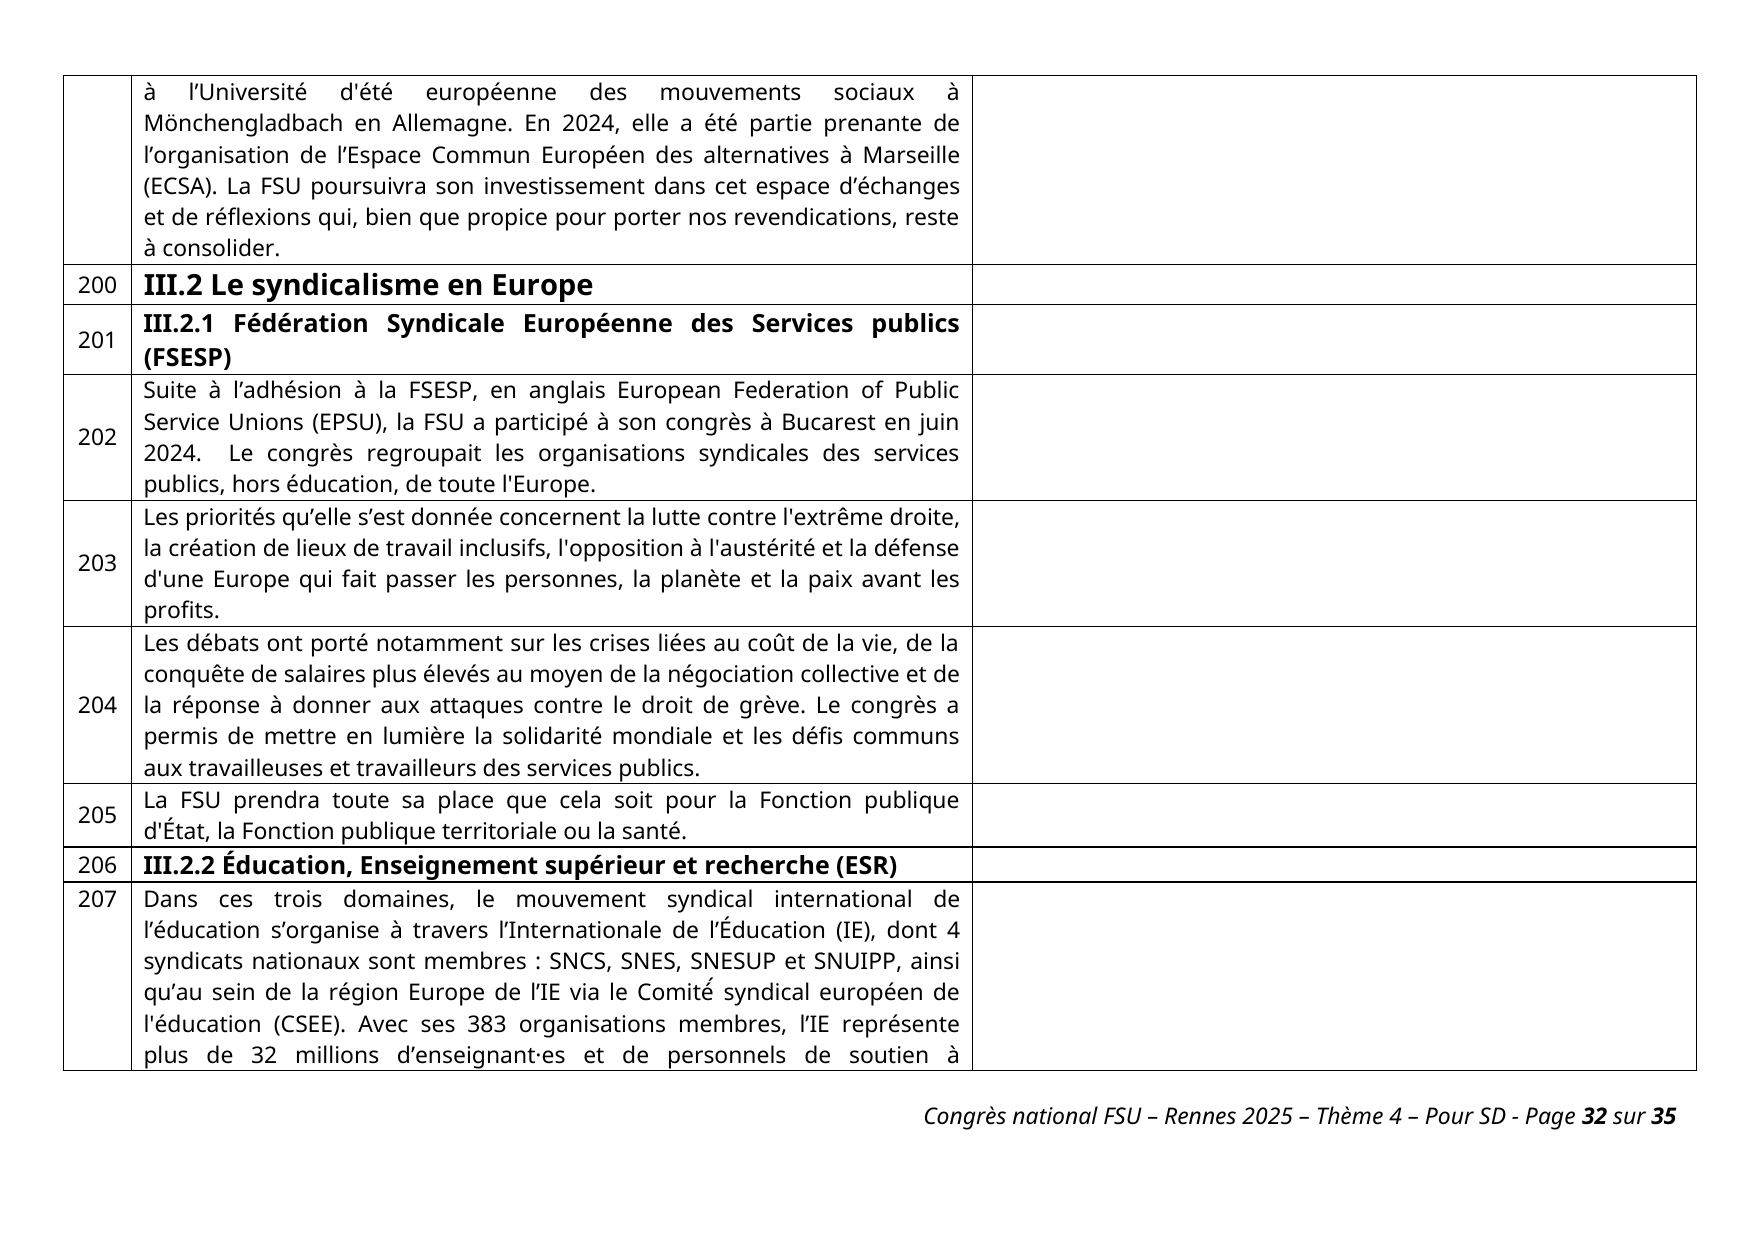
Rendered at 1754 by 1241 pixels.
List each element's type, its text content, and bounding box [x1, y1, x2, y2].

table_cell Les priorités qu’elle s’est donnée concernent la lutte contre l'extrême droite, la création de lieux de travail inclusifs, l'opposition à l'austérité et la défense d'une Europe qui fait passer les personnes, la planète et la paix avant les profits. [132, 501, 972, 626]
table_cell [973, 375, 1696, 499]
table_cell [973, 265, 1696, 304]
table_cell à l’Université d'été européenne des mouvements sociaux à Mönchengladbach en Allemagne. En 2024, elle a été partie prenante de l’organisation de l’Espace Commun Européen des alternatives à Marseille (ECSA). La FSU poursuivra son investissement dans cet espace d’échanges et de réflexions qui, bien que propice pour porter nos revendications, reste à consolider. [132, 76, 972, 263]
table_cell Dans ces trois domaines, le mouvement syndical international de l’éducation s’organise à travers l’Internationale de l’Éducation (IE), dont 4 syndicats nationaux sont membres : SNCS, SNES, SNESUP et SNUIPP, ainsi qu’au sein de la région Europe de l’IE via le Comité́ syndical européen de l'éducation (CSEE). Avec ses 383 organisations membres, l’IE représente plus de 32 millions d’enseignant·es et de personnels de soutien à [132, 883, 972, 1070]
table_cell 202 [64, 375, 131, 499]
table_cell 200 [64, 265, 131, 304]
table_cell 201 [64, 305, 131, 373]
table_cell 206 [64, 848, 131, 881]
table_cell 204 [64, 627, 131, 783]
table_cell [973, 76, 1696, 263]
table_cell Suite à l’adhésion à la FSESP, en anglais European Federation of Public Service Unions (EPSU), la FSU a participé à son congrès à Bucarest en juin 2024. Le congrès regroupait les organisations syndicales des services publics, hors éducation, de toute l'Europe. [132, 375, 972, 499]
table_cell 207 [64, 883, 131, 1070]
table_cell [973, 784, 1696, 846]
table_cell Les débats ont porté notamment sur les crises liées au coût de la vie, de la conquête de salaires plus élevés au moyen de la négociation collective et de la réponse à donner aux attaques contre le droit de grève. Le congrès a permis de mettre en lumière la solidarité mondiale et les défis communs aux travailleuses et travailleurs des services publics. [132, 627, 972, 783]
table_cell III.2.1 Fédération Syndicale Européenne des Services publics (FSESP) [132, 305, 972, 373]
table_cell 203 [64, 501, 131, 626]
table_cell [64, 76, 131, 263]
table_cell [973, 627, 1696, 783]
table_cell [973, 883, 1696, 1070]
table_cell III.2.2 Éducation, Enseignement supérieur et recherche (ESR) [132, 848, 972, 881]
table_cell [973, 848, 1696, 881]
table_cell La FSU prendra toute sa place que cela soit pour la Fonction publique d'État, la Fonction publique territoriale ou la santé. [132, 784, 972, 846]
table_cell 205 [64, 784, 131, 846]
table_cell [973, 501, 1696, 626]
table_cell III.2 Le syndicalisme en Europe [132, 265, 972, 304]
table_cell [973, 305, 1696, 373]
